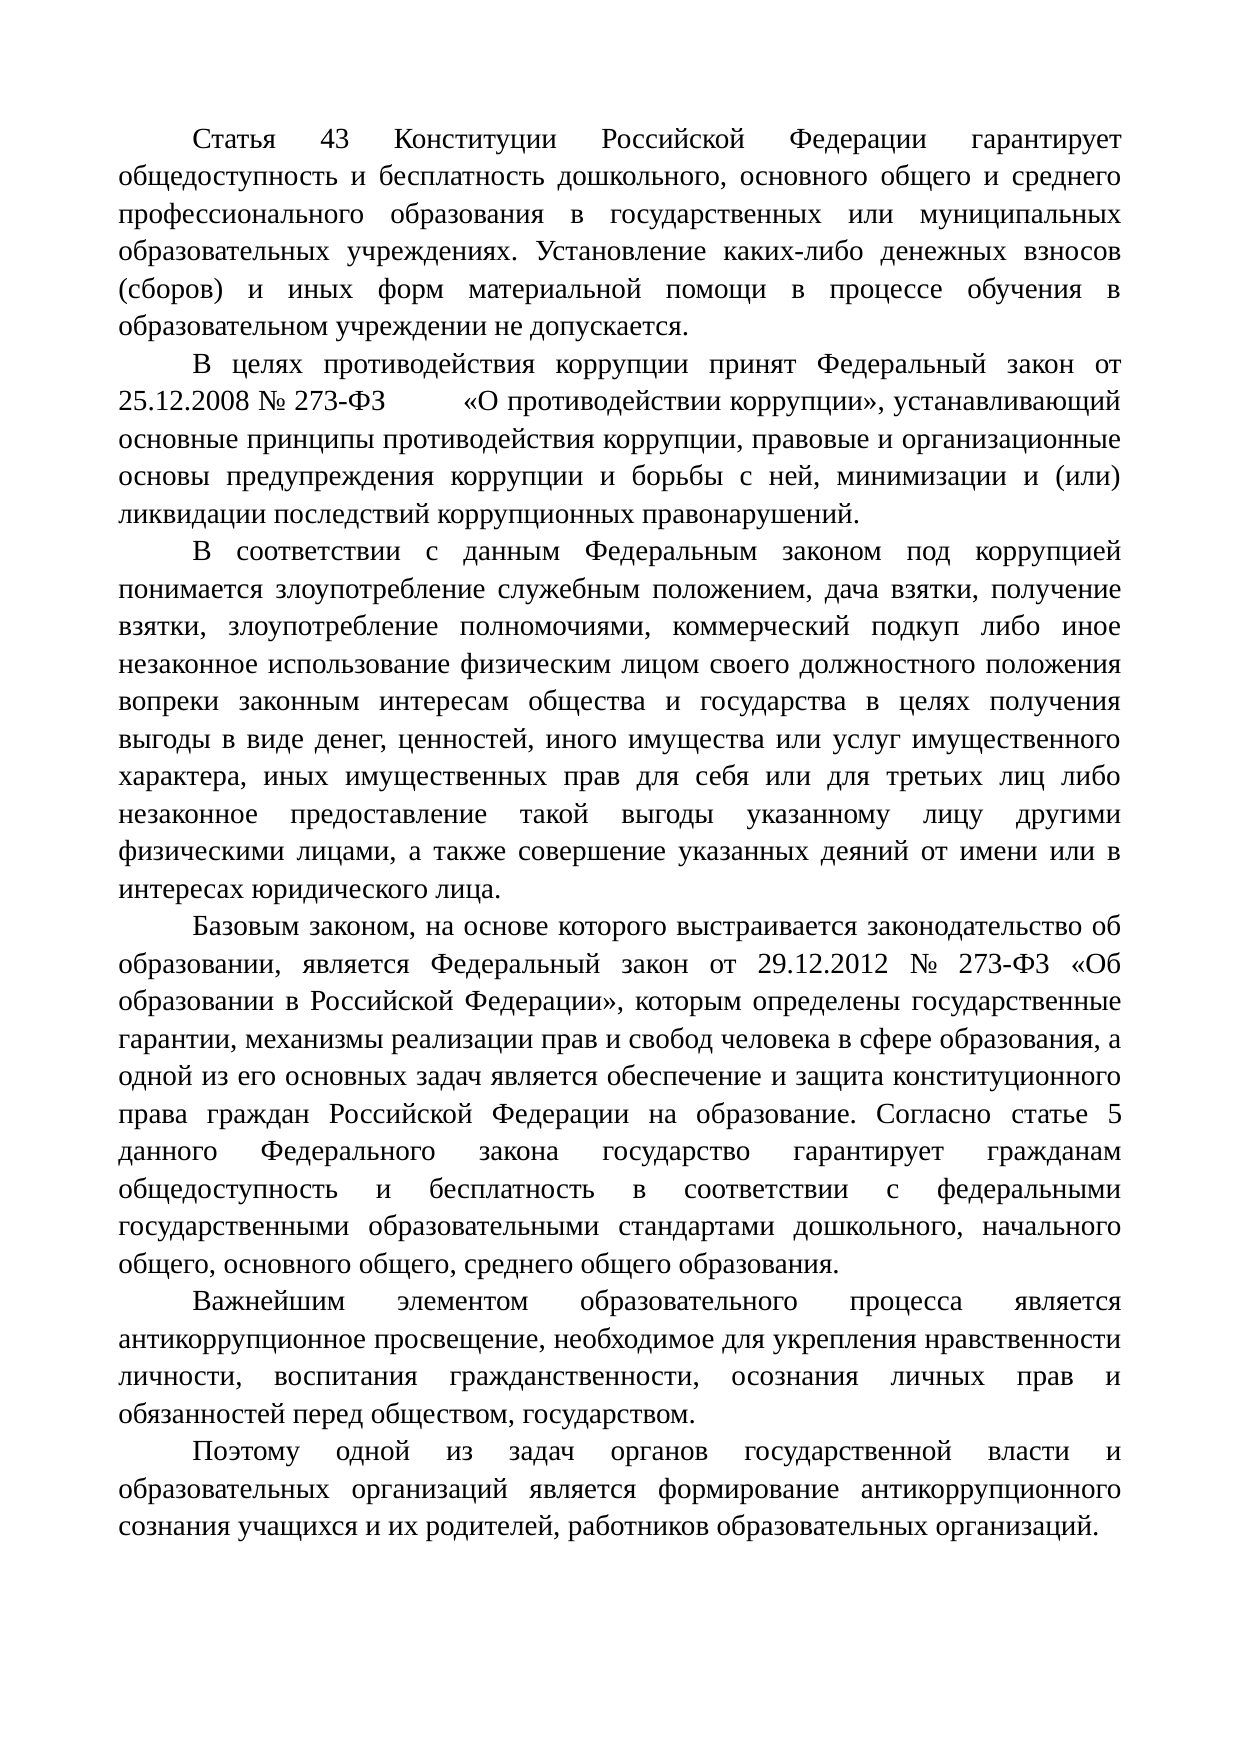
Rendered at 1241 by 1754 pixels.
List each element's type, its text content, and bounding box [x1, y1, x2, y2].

text Важнейшим элементом образовательного процесса является антикоррупционное просвещение, необходимое для укрепления нравственности личности, воспитания гражданственности, осознания личных прав и обязанностей перед обществом, государством. [118, 1281, 1122, 1431]
text Статья 43 Конституции Российской Федерации гарантирует общедоступность и бесплатность дошкольного, основного общего и среднего профессионального образования в государственных или муниципальных образовательных учреждениях. Установление каких-либо денежных взносов (сборов) и иных форм материальной помощи в процессе обучения в образовательном учреждении не допускается. [118, 118, 1122, 343]
text Базовым законом, на основе которого выстраивается законодательство об образовании, является Федеральный закон от 29.12.2012 № 273-Ф3 «Об образовании в Российской Федерации», которым определены государственные гарантии, механизмы реализации прав и свобод человека в сфере образования, а одной из его основных задач является обеспечение и защита конституционного права граждан Российской Федерации на образование. Согласно статье 5 данного Федерального закона государство гарантирует гражданам общедоступность и бесплатность в соответствии с федеральными государственными образовательными стандартами дошкольного, начального общего, основного общего, среднего общего образования. [118, 906, 1122, 1281]
text В соответствии с данным Федеральным законом под коррупцией понимается злоупотребление служебным положением, дача взятки, получение взятки, злоупотребление полномочиями, коммерческий подкуп либо иное незаконное использование физическим лицом своего должностного положения вопреки законным интересам общества и государства в целях получения выгоды в виде денег, ценностей, иного имущества или услуг имущественного характера, иных имущественных прав для себя или для третьих лиц либо незаконное предоставление такой выгоды указанному лицу другими физическими лицами, а также совершение указанных деяний от имени или в интересах юридического лица. [118, 531, 1122, 906]
text В целях противодействия коррупции принят Федеральный закон от 25.12.2008 № 273-ФЗ «О противодействии коррупции», устанавливающий основные принципы противодействия коррупции, правовые и организационные основы предупреждения коррупции и борьбы с ней, минимизации и (или) ликвидации последствий коррупционных правонарушений. [118, 343, 1122, 531]
text Поэтому одной из задач органов государственной власти и образовательных организаций является формирование антикоррупционного сознания учащихся и их родителей, работников образовательных организаций. [118, 1431, 1122, 1543]
